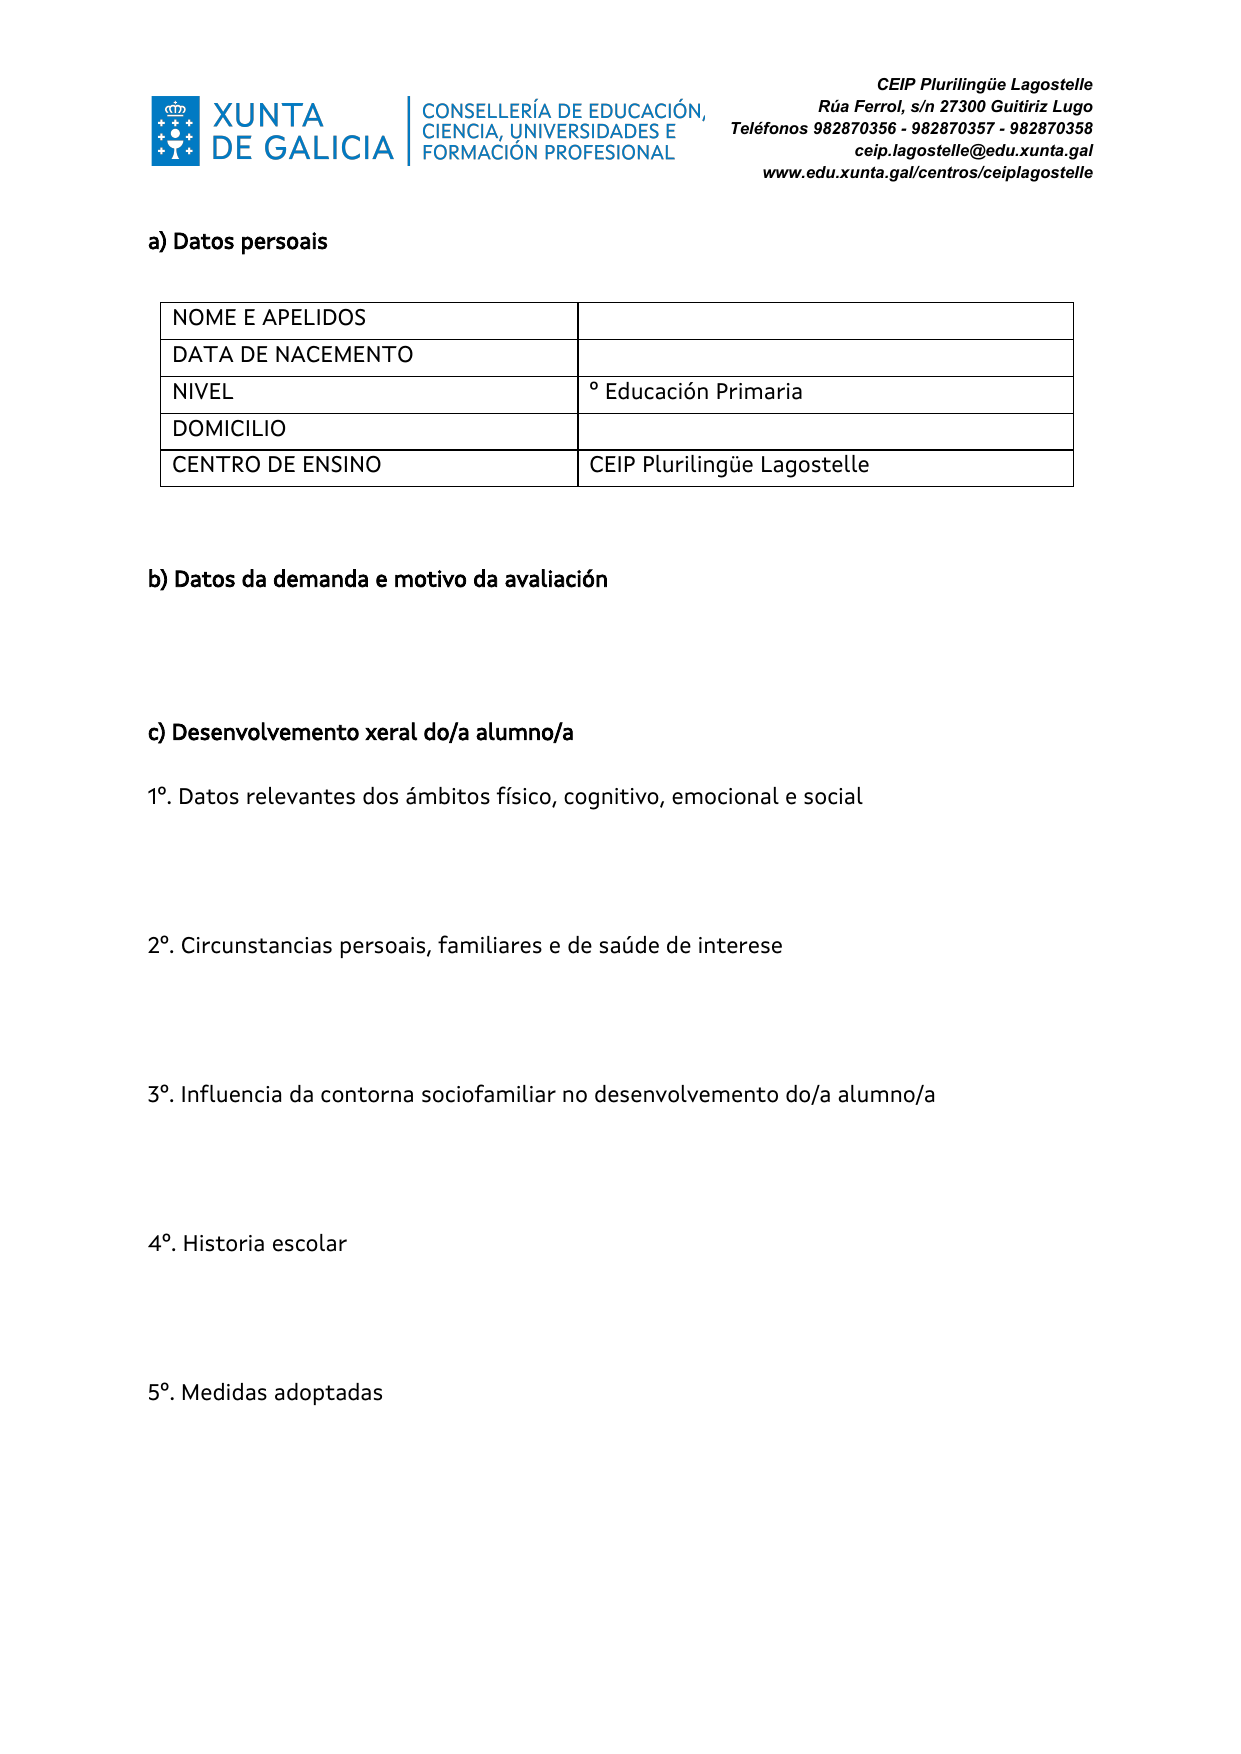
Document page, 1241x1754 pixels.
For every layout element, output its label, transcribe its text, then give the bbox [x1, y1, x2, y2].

picture [151, 96, 705, 166]
table_cell º Educación Primaria [579, 377, 1073, 412]
table_cell DATA DE NACEMENTO [161, 340, 577, 376]
table_cell [579, 340, 1073, 376]
subtitle 2º. Circunstancias persoais, familiares e de saúde de interese [148, 932, 1093, 959]
table_cell NIVEL [161, 377, 577, 412]
subtitle 3º. Influencia da contorna sociofamiliar no desenvolvemento do/a alumno/a [148, 1081, 1093, 1108]
subtitle 4º. Historia escolar [148, 1229, 1093, 1257]
subtitle c) Desenvolvemento xeral do/a alumno/a [148, 718, 1093, 745]
table_cell CENTRO DE ENSINO [161, 451, 577, 486]
table_cell DOMICILIO [161, 414, 577, 449]
table_header [579, 303, 1073, 339]
table_cell [579, 414, 1073, 449]
subtitle 5º. Medidas adoptadas [148, 1378, 1093, 1406]
subtitle 1º. Datos relevantes dos ámbitos físico, cognitivo, emocional e social [148, 783, 1093, 810]
table_header NOME E APELIDOS [161, 303, 577, 339]
subtitle a) Datos persoais [148, 227, 1093, 254]
subtitle b) Datos da demanda e motivo da avaliación [148, 564, 1093, 592]
table_cell CEIP Plurilingüe Lagostelle [579, 451, 1073, 486]
